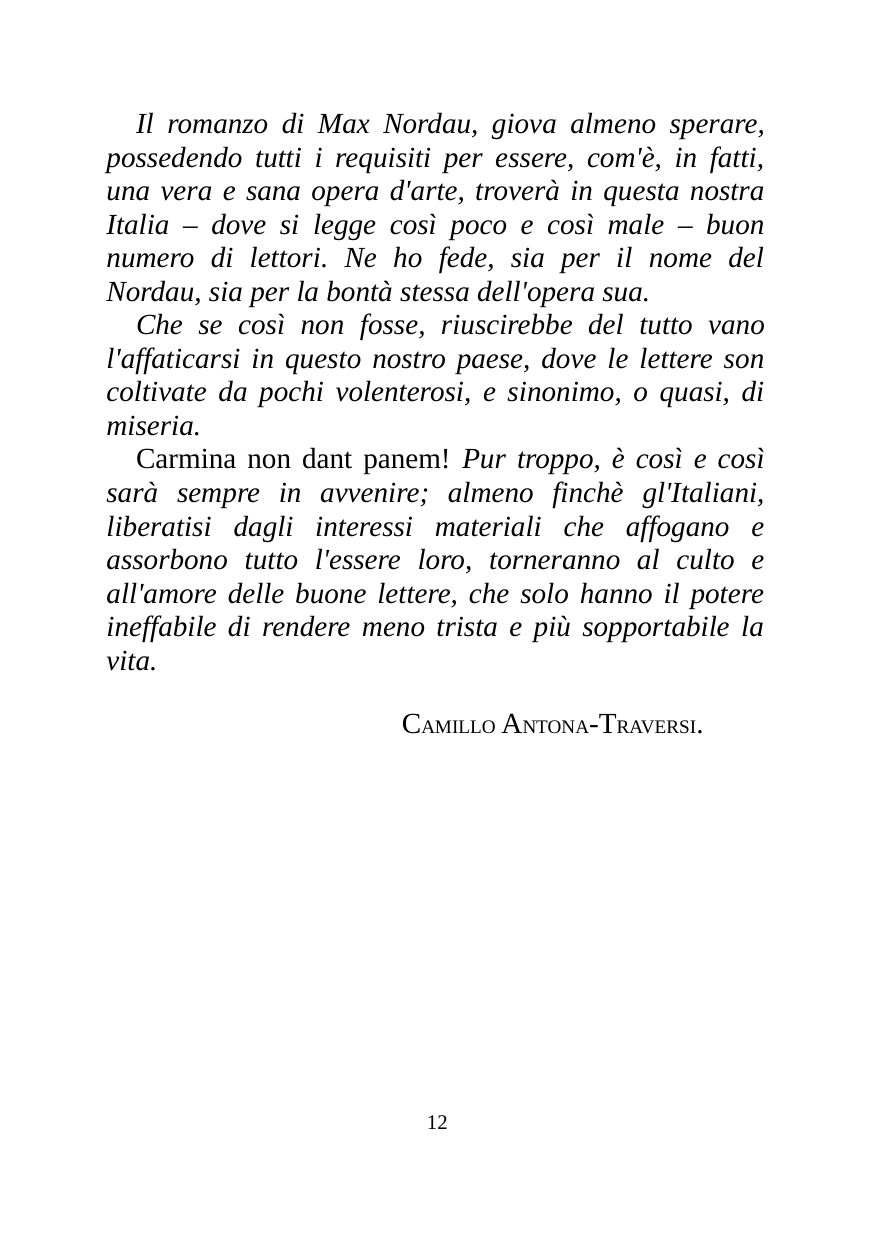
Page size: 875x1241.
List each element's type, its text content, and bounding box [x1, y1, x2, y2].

text Camillo Antona-Traversi. [402, 706, 768, 739]
text Che se così non fosse, riuscirebbe del tutto vano l'affaticarsi in questo nostro paese, dove le lettere son coltivate da pochi volenterosi, e sinonimo, o quasi, di miseria. [106, 307, 768, 442]
text Carmina non dant panem! Pur troppo, è così e così sarà sempre in avvenire; almeno finchè gl'Italiani, liberatisi dagli interessi materiali che affogano e assorbono tutto l'essere loro, torneranno al culto e all'amore delle buone lettere, che solo hanno il potere ineffabile di rendere meno trista e più sopportabile la vita. [106, 442, 768, 676]
text Il romanzo di Max Nordau, giova almeno sperare, possedendo tutti i requisiti per essere, com'è, in fatti, una vera e sana opera d'arte, troverà in questa nostra Italia – dove si legge così poco e così male – buon numero di lettori. Ne ho fede, sia per il nome del Nordau, sia per la bontà stessa dell'opera sua. [106, 106, 768, 307]
